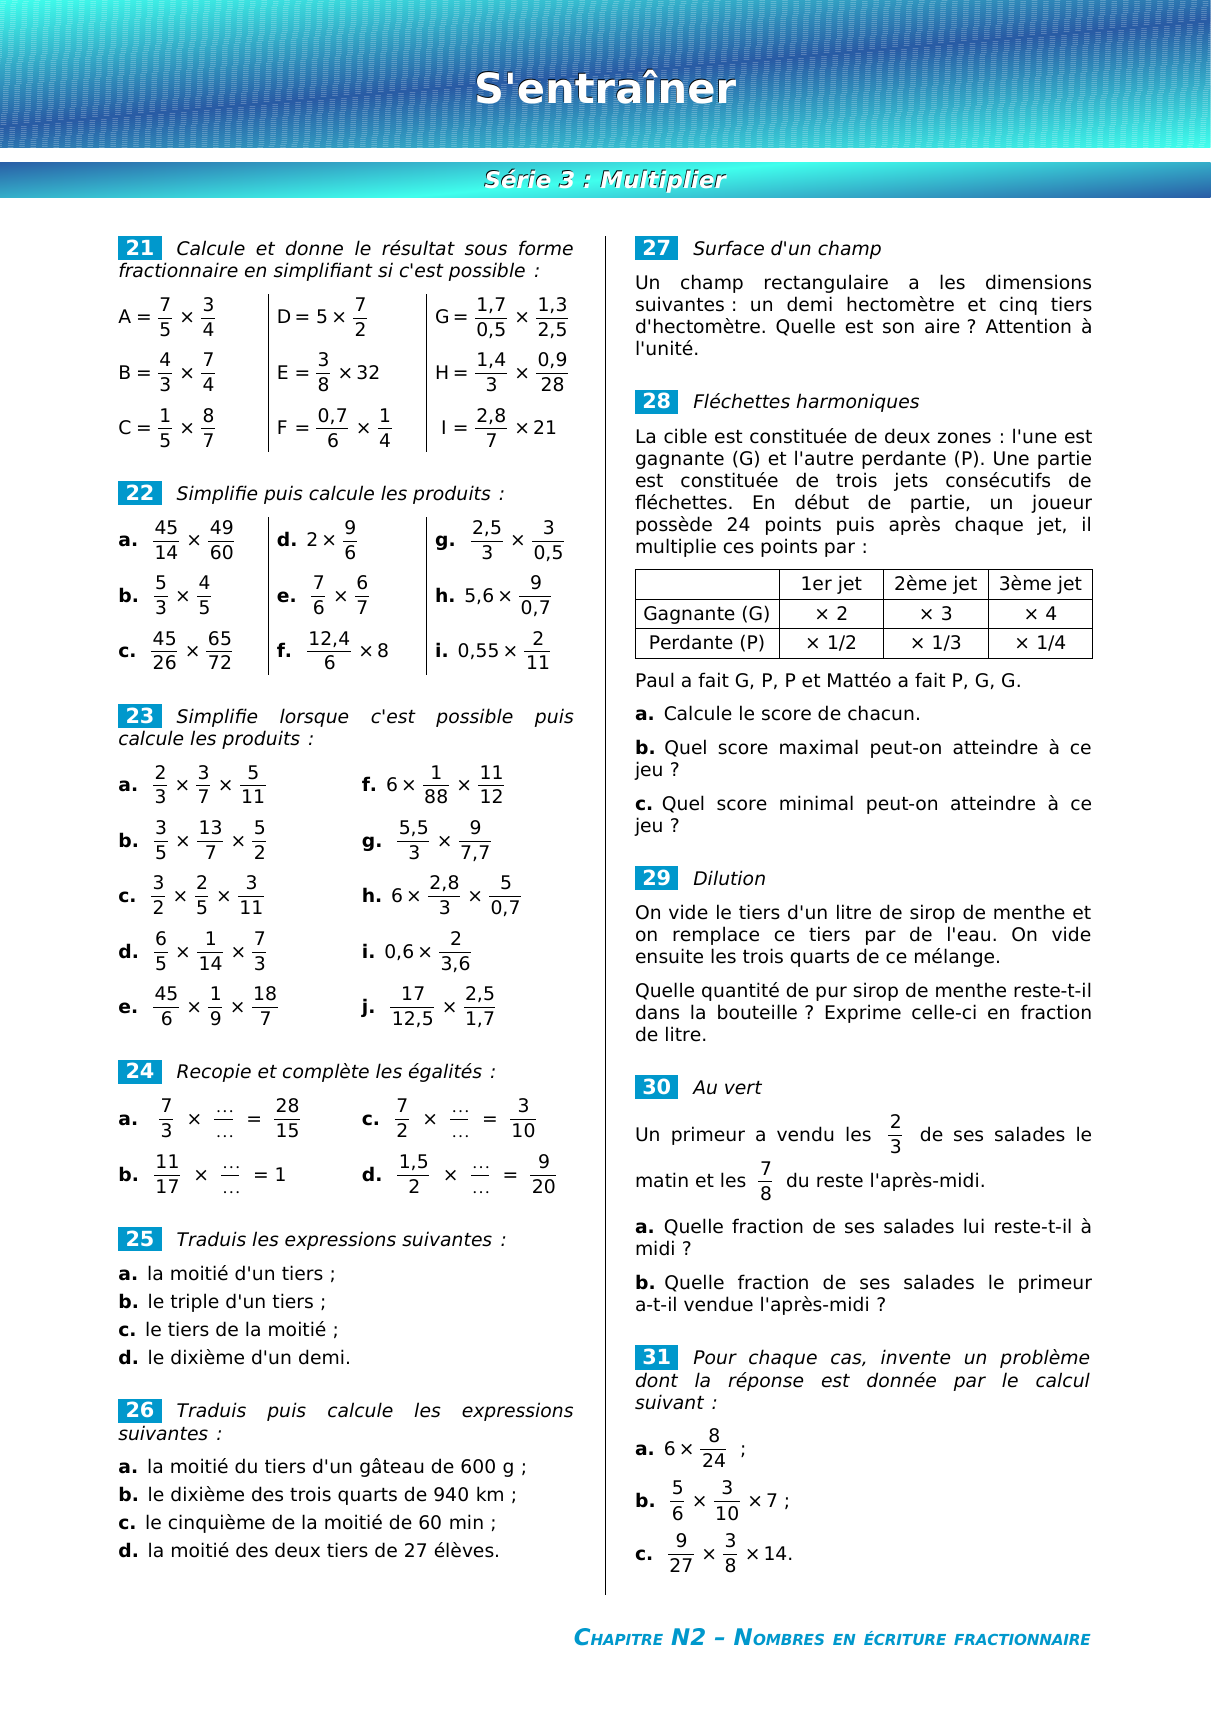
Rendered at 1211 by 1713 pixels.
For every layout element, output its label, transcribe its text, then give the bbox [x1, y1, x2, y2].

list Recopie et complète les égalités : [162, 1060, 576, 1084]
list Calcule le score de chacun. [635, 703, 1092, 725]
list Traduis puis calcule les expressions suivantes : [118, 1398, 576, 1445]
list 6 ×× [362, 873, 576, 919]
list × = [118, 1096, 332, 1142]
table_header 3ème jet [989, 570, 1092, 599]
list la moitié du tiers d'un gâteau de 600 g ; [118, 1456, 576, 1478]
text Un primeur a vendu les de ses salades le matin et les du reste l'après-midi. [635, 1111, 1092, 1204]
list Quel score maximal peut-on atteindre à ce jeu ? [635, 737, 1092, 781]
list Pour chaque cas, invente un problème dont la réponse est donnée par le calcul suivant : [635, 1345, 1092, 1414]
table_header 1er jet [780, 570, 883, 599]
table_cell Perdante (P) [636, 629, 779, 658]
text Quelle quantité de pur sirop de menthe reste-t-il dans la bouteille ? Exprime celle-ci en fraction de litre. [635, 980, 1092, 1046]
list × [118, 572, 259, 619]
list × = [362, 1096, 576, 1142]
list On vide le tiers d'un litre de sirop de menthe et on remplace ce tiers par de l'eau. On vide ensuite les trois quarts de ce mélange. [635, 902, 1092, 968]
list × 8 [277, 628, 417, 674]
list le cinquième de la moitié de 60 min ; [118, 1512, 576, 1534]
list × [362, 984, 576, 1030]
table_cell × 2 [780, 600, 883, 628]
list ×× [118, 873, 332, 919]
list × [362, 817, 576, 864]
list × = [362, 1151, 576, 1198]
list Au vert [678, 1075, 1092, 1099]
list le dixième des trois quarts de 940 km ; [118, 1484, 576, 1506]
table_cell × 1/4 [989, 629, 1092, 658]
list 0,6 × [362, 928, 576, 975]
list ×× [118, 984, 332, 1030]
list Surface d'un champ [678, 236, 1092, 260]
list ×× 7 ; [635, 1478, 1092, 1524]
list 2 × [277, 517, 417, 564]
list Dilution [678, 866, 1092, 890]
list le tiers de la moitié ; [118, 1319, 576, 1341]
list Simplifie puis calcule les produits : [162, 481, 576, 505]
list Fléchettes harmoniques [635, 389, 1092, 414]
table_cell × 4 [989, 600, 1092, 628]
list 5,6 × [435, 572, 576, 619]
list Paul a fait G, P, P et Mattéo a fait P, G, G. [635, 669, 1092, 691]
list × = 1 [118, 1151, 332, 1198]
list Simplifie lorsque c'est possible puis calcule les produits : [118, 704, 576, 750]
list 6 ×× [362, 762, 576, 808]
list Un champ rectangulaire a les dimensions suivantes : un demi hectomètre et cinq tiers d'hectomètre. Quelle est son aire ? Attention à l'unité. [635, 272, 1092, 360]
list la moitié des deux tiers de 27 élèves. [118, 1540, 576, 1562]
list ×× 14. [635, 1530, 1092, 1577]
text A =× [118, 294, 259, 341]
list le dixième d'un demi. [118, 1347, 576, 1369]
table_cell × 1/2 [780, 629, 883, 658]
table_header [636, 570, 779, 599]
text E =× 32 [277, 349, 417, 396]
text H =× [435, 349, 576, 396]
list × [277, 572, 417, 619]
list 6 × ; [635, 1425, 1092, 1472]
list Quelle fraction de ses salades le primeur a-t-il vendue l'après-midi ? [635, 1272, 1092, 1316]
text I =× 21 [435, 405, 576, 452]
text D = 5 × [277, 294, 417, 341]
list Quel score minimal peut-on atteindre à ce jeu ? [635, 793, 1092, 837]
text C =× [118, 405, 259, 452]
table_cell × 1/3 [884, 629, 988, 658]
list la moitié d'un tiers ; [118, 1263, 576, 1285]
list ×× [118, 762, 332, 808]
list 0,55 × [435, 628, 576, 674]
list Traduis les expressions suivantes : [162, 1227, 576, 1251]
table_header 2ème jet [884, 570, 988, 599]
text G =× [435, 294, 576, 341]
text B =× [118, 349, 259, 396]
list × [435, 517, 576, 564]
table_cell Gagnante (G) [636, 600, 779, 628]
list × [118, 517, 259, 564]
list Calcule et donne le résultat sous forme fractionnaire en simplifiant si c'est possible : [118, 236, 576, 282]
list La cible est constituée de deux zones : l'une est gagnante (G) et l'autre perdante (P). Une partie est constituée de trois jets consécutifs de fléchettes. En début de partie, un joueur possède 24 points puis après chaque jet, il multiplie ces points par : [635, 426, 1092, 557]
list × [118, 628, 259, 674]
table_cell × 3 [884, 600, 988, 628]
list le triple d'un tiers ; [118, 1291, 576, 1313]
list ×× [118, 928, 332, 975]
text F =× [277, 405, 417, 452]
list ×× [118, 817, 332, 864]
list Quelle fraction de ses salades lui reste-t-il à midi ? [635, 1216, 1092, 1260]
